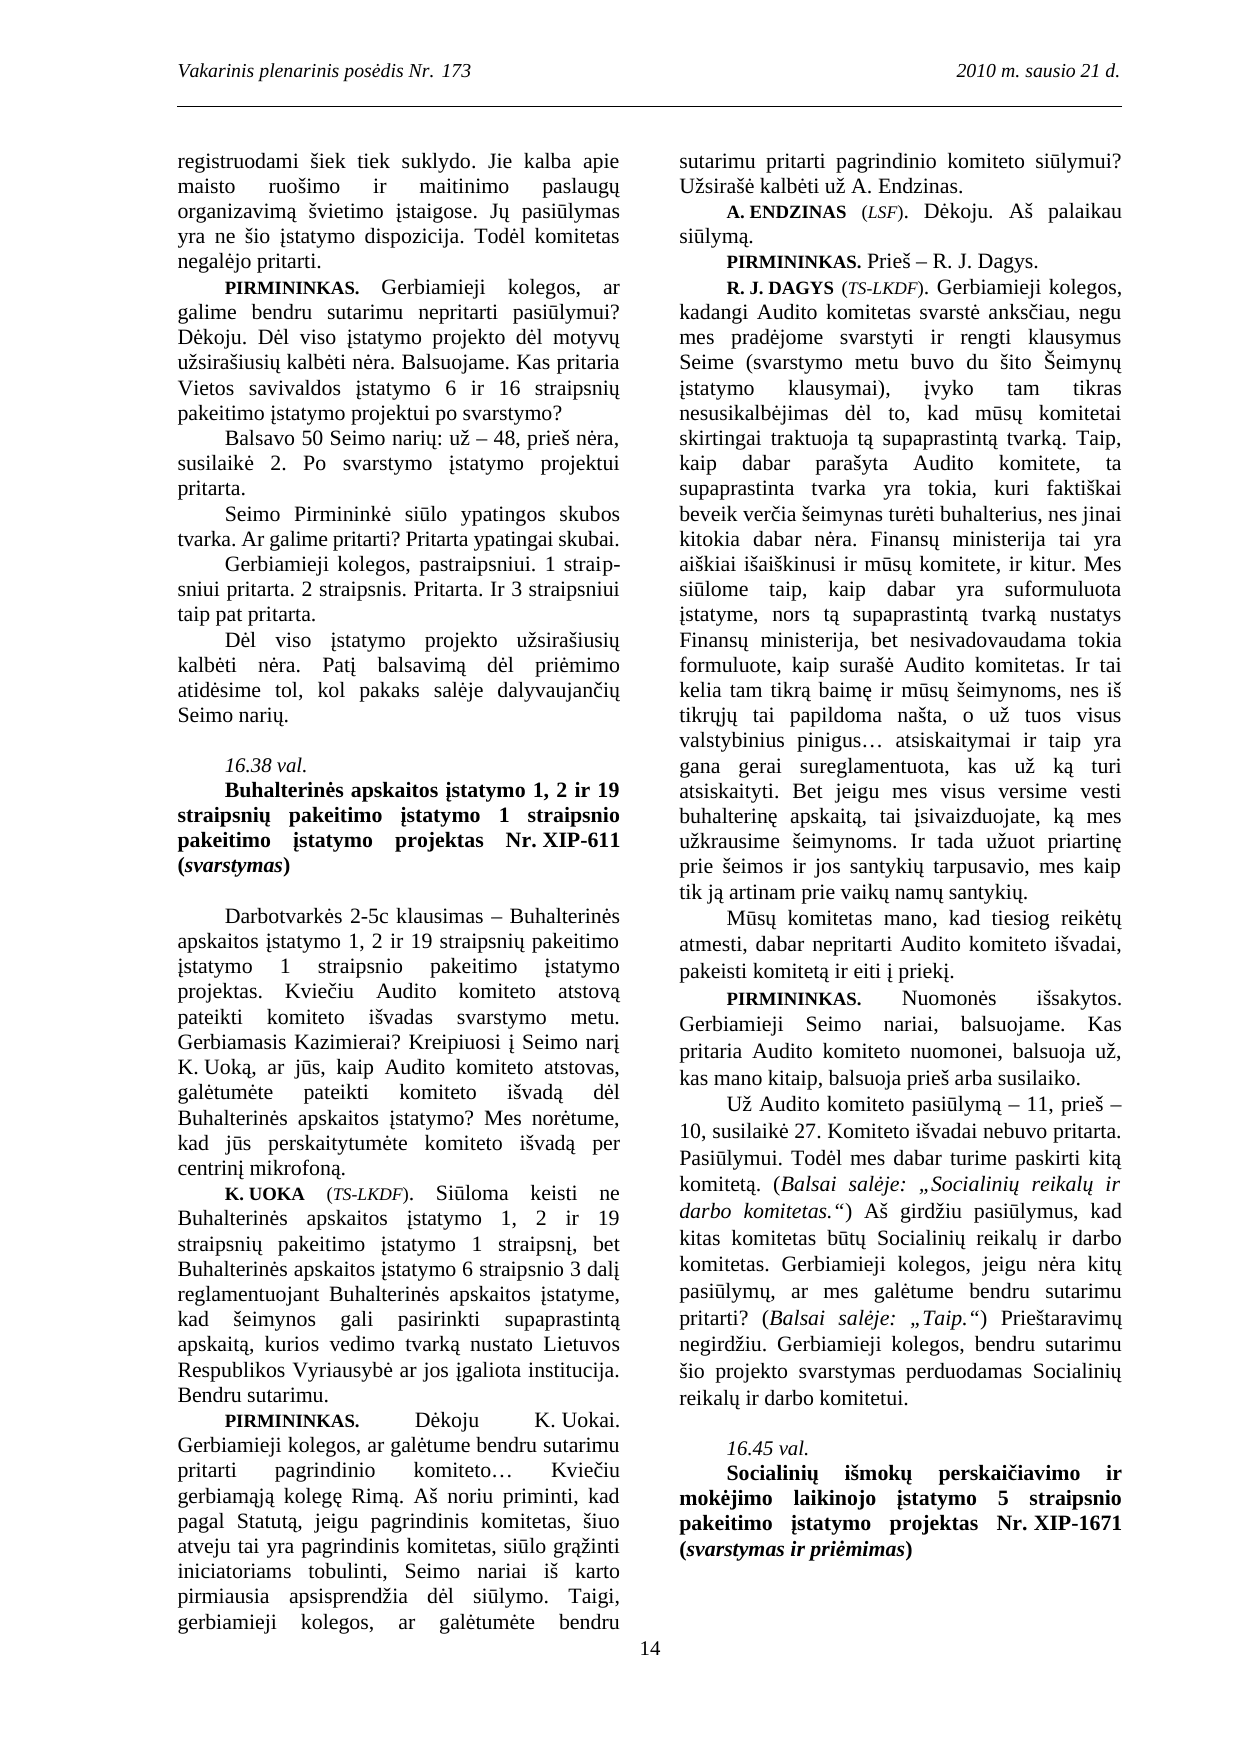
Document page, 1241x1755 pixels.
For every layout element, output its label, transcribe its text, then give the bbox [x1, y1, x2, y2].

text Socialinių išmokų perskaičiavimo ir mokėjimo laikinojo įstatymo 5 straipsnio pakeitimo įstatymo projektas Nr. XIP-1671 (svarstymas ir priėmimas) [679, 1460, 1122, 1561]
text Darbotvarkės 2-5c klausimas – Buhalterinės apskaitos įstatymo 1, 2 ir 19 straipsnių pakeitimo įstatymo 1 straipsnio pakeitimo įstatymo projektas. Kviečiu Audito komiteto atstovą pateikti komiteto išvadas svarstymo metu. Gerbiamasis Kazimierai? Kreipiuosi į Seimo narį K. Uoką, ar jūs, kaip Audito komiteto atstovas, galėtumėte pateikti komiteto išvadą dėl Buhalterinės apskaitos įstatymo? Mes norėtume, kad jūs perskaitytumėte ko­miteto išvadą per centrinį mikrofoną. [177, 903, 620, 1180]
text Balsavo 50 Seimo narių: už – 48, prieš nėra, susilaikė 2. Po svarstymo įstatymo projektui pritarta. [177, 425, 620, 501]
text Seimo Pirmininkė siūlo ypatingos skubos tvar­ka. Ar galime pritarti? Pritarta ypatingai skubai. [177, 501, 620, 551]
text R. J. DAGYS (TS-LKDF). Gerbiamieji kolegos, kadangi Audito komitetas svarstė anksčiau, negu mes pradėjome svarstyti ir rengti klausymus Seime (svarstymo metu buvo du šito Šeimynų įsta­ty­mo klausymai), įvyko tam tikras nesusikalbėjimas dėl to, kad mūsų komitetai skirtingai traktuoja tą supaprastintą tvarką. Taip, kaip dabar parašyta Audito komitete, ta supaprastinta tvarka yra tokia, kuri faktiškai beveik verčia šeimynas turėti buhalterius, nes jinai kitokia dabar nėra. Finansų ministerija tai yra aiškiai išaiškinusi ir mūsų komitete, ir kitur. Mes siūlome taip, kaip dabar yra suformuluota įstatyme, nors tą supaprastintą tvarką nustatys Finansų ministerija, bet nesivadovaudama tokia formuluote, kaip surašė Audito komitetas. Ir tai kelia tam tikrą baimę ir mūsų šeimynoms, nes iš tikrųjų tai papildoma našta, o už tuos visus valstybinius pinigus… atsiskaitymai ir taip yra gana gerai sureglamentuota, kas už ką turi atsiskaityti. Bet jeigu mes visus versime vesti buhalterinę apskaitą, tai įsivaizduojate, ką mes užkrausime šeimynoms. Ir tada užuot priartinę prie šeimos ir jos santykių tarpusavio, mes kaip tik ją artinam prie vaikų namų santykių. [679, 274, 1122, 904]
text registruodami šiek tiek suklydo. Jie kalba apie maisto ruošimo ir maitinimo paslaugų organizavimą švietimo įstaigose. Jų pasiūlymas yra ne šio įstatymo dispozicija. Todėl komitetas negalėjo pritarti. [177, 148, 620, 274]
text Gerbiamieji kolegos, pastraipsniui. 1 strai­p­sniui pritarta. 2 straipsnis. Pritarta. Ir 3 straipsniui taip pat pritarta. [177, 551, 620, 627]
text A. ENDZINAS (LSF). Dėkoju. Aš palaikau siūlymą. [679, 198, 1122, 248]
text K. UOKA (TS-LKDF). Siūloma keisti ne Buhalterinės apskaitos įstatymo 1, 2 ir 19 straipsnių pakeitimo įstatymo 1 straipsnį, bet Buhalterinės ap­skaitos įstatymo 6 straipsnio 3 dalį reglamentuojant Buhalterinės apskaitos įstatyme, kad šeimynos gali pasirinkti supaprastintą apskaitą, kurios vedimo tvarką nustato Lietuvos Respublikos Vyriausybė ar jos įgaliota institucija. Bendru su­tarimu. [177, 1180, 620, 1407]
text Dėl viso įstatymo projekto užsirašiusių kalbėti nėra. Patį balsavimą dėl priėmimo atidėsime tol, kol pakaks salėje dalyvaujančių Seimo narių. [177, 627, 620, 727]
text PIRMININKAS. Gerbiamieji kolegos, ar galime bendru sutarimu nepritarti pasiūlymui? Dėkoju. Dėl viso įstatymo projekto dėl motyvų už­sirašiusių kalbėti nėra. Balsuojame. Kas pritaria Vie­tos savivaldos įstatymo 6 ir 16 straipsnių pakeitimo įstatymo projektui po svarstymo? [177, 274, 620, 425]
text 16.45 val. [726, 1436, 1122, 1460]
text 16.38 val. [224, 753, 620, 777]
text Buhalterinės apskaitos įstatymo 1, 2 ir 19 straipsnių pakeitimo įstatymo 1 straipsnio pakeitimo įstatymo projektas Nr. XIP-611 (svarstymas) [177, 777, 620, 878]
text PIRMININKAS. Prieš – R. J. Dagys. [679, 248, 1122, 274]
text sutarimu pritarti pagrindinio komiteto siūlymui? Užsirašė kalbėti už A. En­dzinas. [679, 148, 1122, 198]
text PIRMININKAS. Nuomonės išsakytos. Gerbiamieji Seimo nariai, balsuojame. Kas pritaria Audito komiteto nuomonei, balsuoja už, kas mano kitaip, balsuoja prieš arba susilaiko. [679, 984, 1122, 1091]
text PIRMININKAS. Dėkoju K. Uokai. Gerbiamieji kolegos, ar galėtume bendru sutarimu pritarti pagrindinio komiteto… Kviečiu gerbiamąją kolegę Rimą. Aš noriu priminti, kad pagal Statutą, jeigu pagrindinis komitetas, šiuo atveju tai yra pagrindinis komitetas, siūlo grąžinti iniciatoriams tobulinti, Seimo nariai iš karto pirmiausia apsispren­džia dėl siūlymo. Taigi, gerbiamieji kolegos, ar galėtumėte bendru [177, 1407, 620, 1634]
text Už Audito komiteto pasiūlymą – 11, prieš – 10, susilaikė 27. Komiteto išvadai nebuvo pritarta. Pasiūlymui. Todėl mes dabar turime paskirti kitą komitetą. (Balsai salėje: „Socialinių reikalų ir dar­bo komitetas.“) Aš girdžiu pasiūlymus, kad kitas komitetas būtų Socialinių reikalų ir darbo komitetas. Gerbiamieji kolegos, jeigu nėra kitų pa­siūlymų, ar mes galėtume bendru sutarimu pritarti? (Balsai salėje: „Taip.“) Prieštaravimų negirdžiu. Gerbiamieji kolegos, bendru sutarimu šio projekto svarstymas perduodamas Socialinių reikalų ir darbo komitetui. [679, 1091, 1122, 1411]
text Mūsų komitetas mano, kad tiesiog reikėtų atmesti, dabar nepritarti Audito komiteto išvadai, pakeisti komitetą ir eiti į priekį. [679, 904, 1122, 984]
